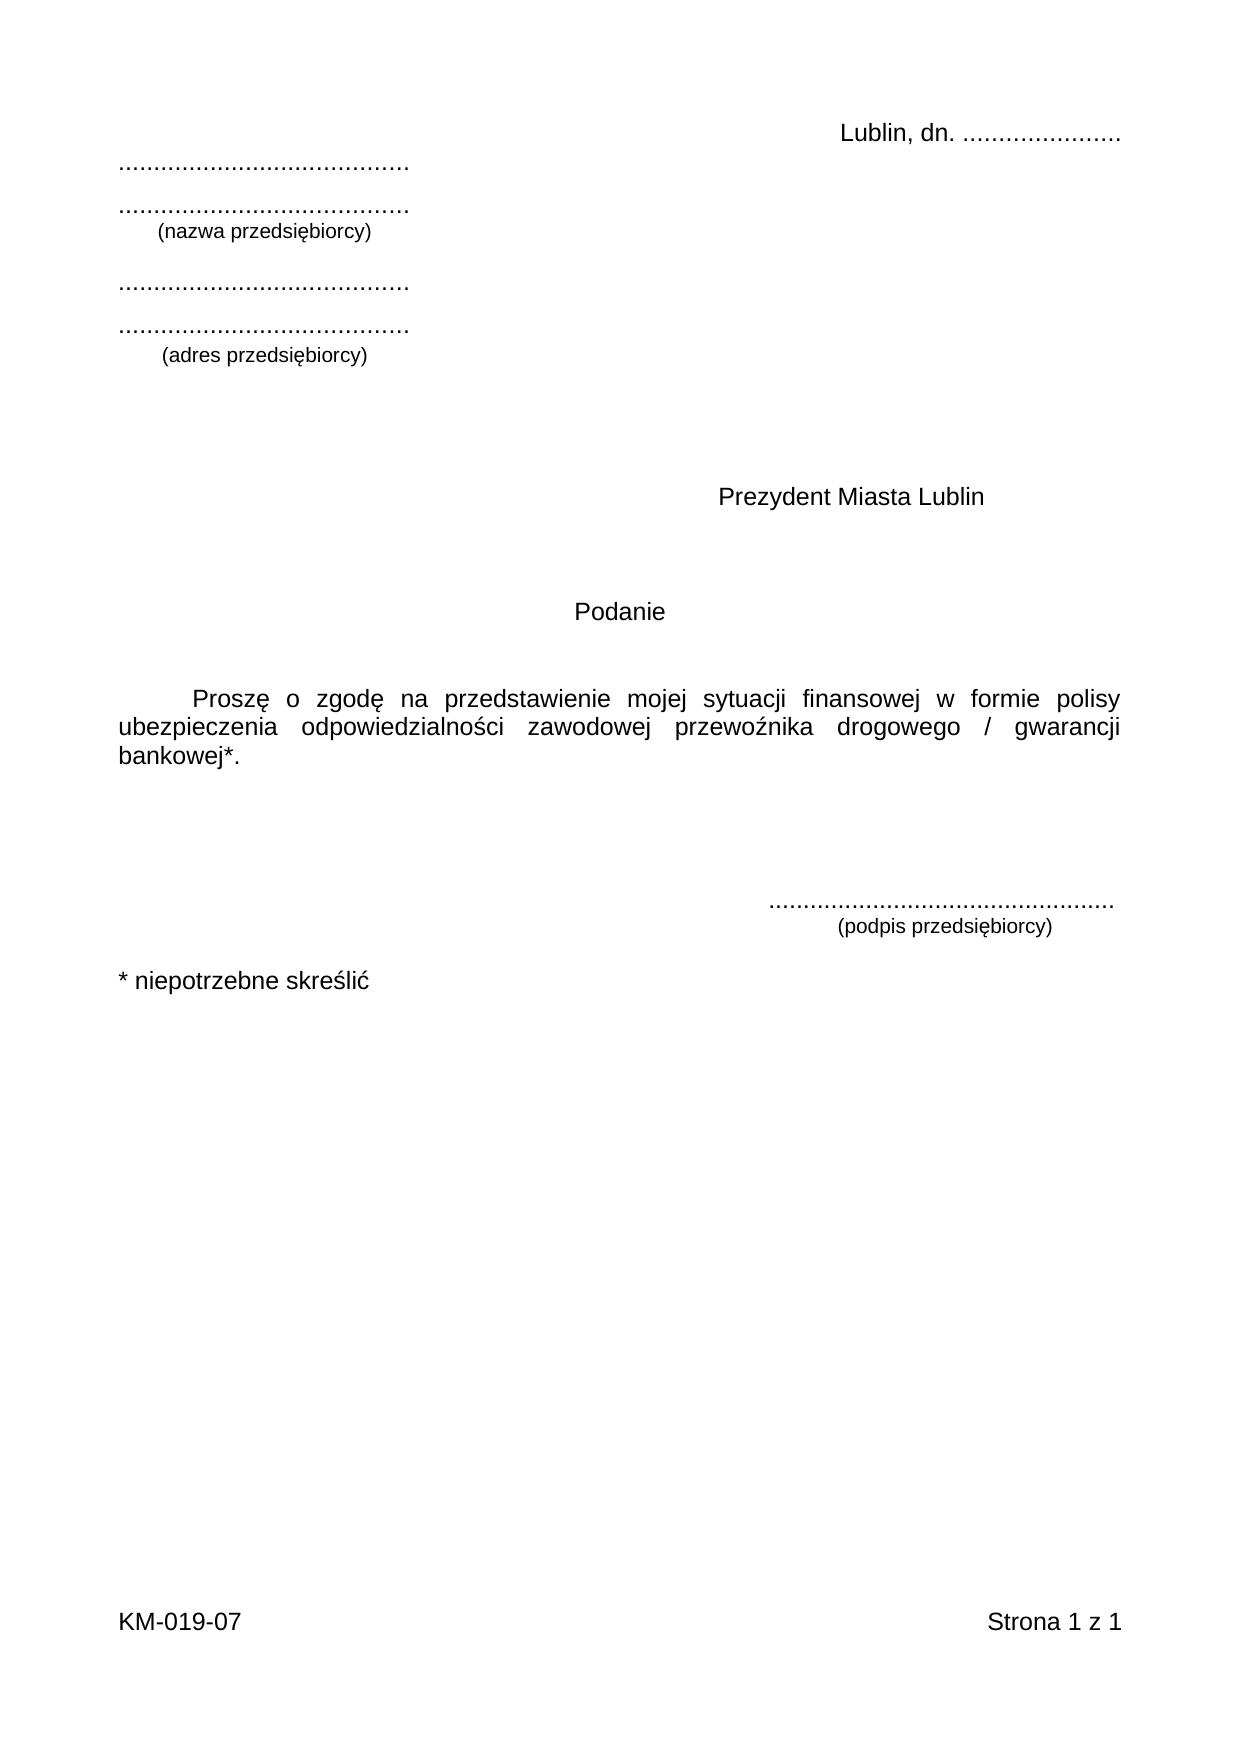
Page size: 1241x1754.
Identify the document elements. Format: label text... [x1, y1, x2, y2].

text Lublin, dn. [118, 118, 1122, 147]
text (podpis przedsiębiorcy) [768, 913, 1122, 937]
text (adres przedsiębiorcy) [118, 338, 411, 367]
text (nazwa przedsiębiorcy) [118, 219, 411, 243]
text Prezydent Miasta Lublin [718, 482, 1122, 511]
text * niepotrzebne skreślić [118, 966, 1122, 995]
text .................................................. [768, 885, 1122, 913]
text Proszę o zgodę na przedstawienie mojej sytuacji finansowej w formie polisy ubezpieczenia odpowiedzialności zawodowej przewoźnika drogowego / gwarancji bankowej*. [118, 683, 1122, 770]
text Podanie [118, 597, 1122, 626]
